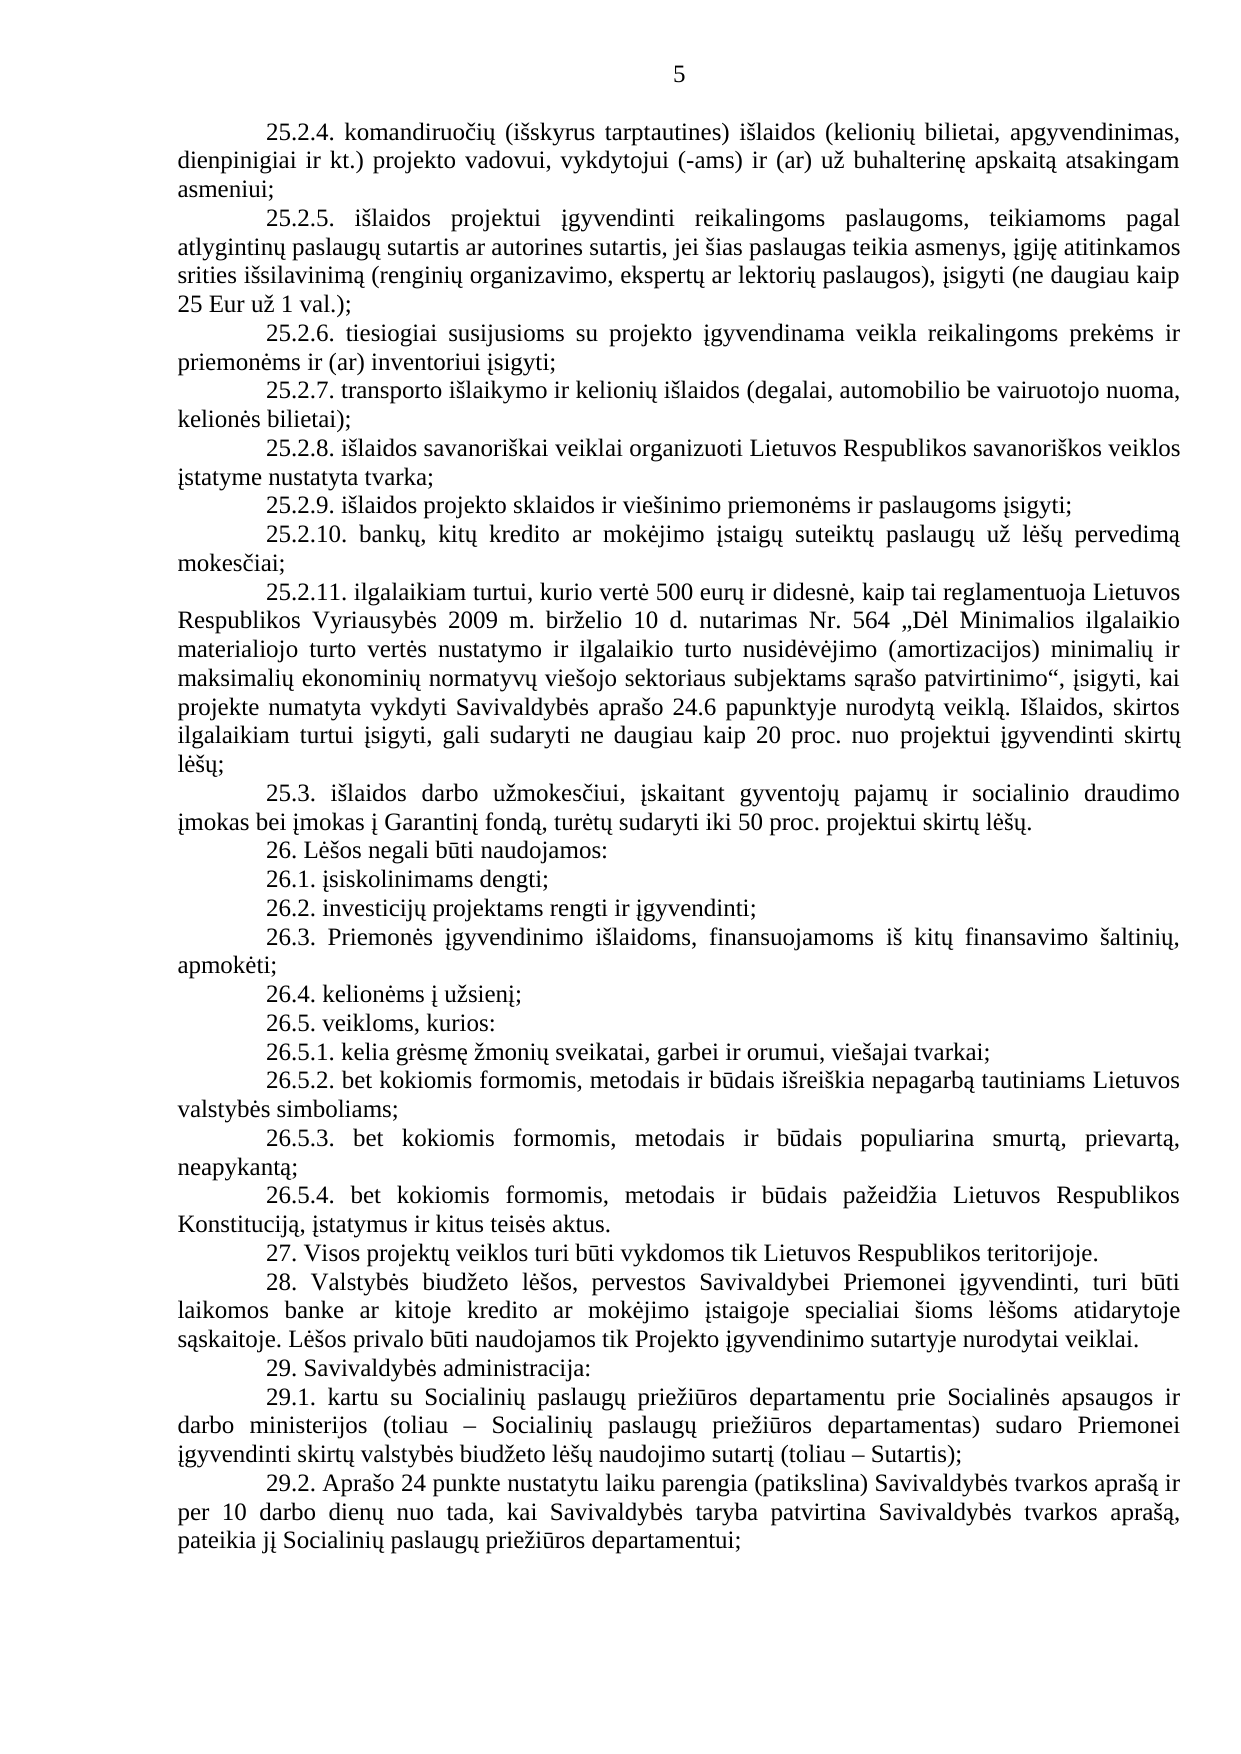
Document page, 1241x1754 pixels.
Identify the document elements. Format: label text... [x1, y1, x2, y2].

text 29.1. kartu su Socialinių paslaugų priežiūros departamentu prie Socialinės apsaugos ir darbo ministerijos (toliau – Socialinių paslaugų priežiūros departamentas) sudaro Priemonei įgyvendinti skirtų valstybės biudžeto lėšų naudojimo sutartį (toliau – Sutartis); [177, 1382, 1181, 1468]
text 25.2.6. tiesiogiai susijusioms su projekto įgyvendinama veikla reikalingoms prekėms ir priemonėms ir (ar) inventoriui įsigyti; [177, 318, 1181, 375]
text 25.2.8. išlaidos savanoriškai veiklai organizuoti Lietuvos Respublikos savanoriškos veiklos įstatyme nustatyta tvarka; [177, 433, 1181, 490]
text 26.1. įsiskolinimams dengti; [177, 864, 1181, 893]
text 25.2.9. išlaidos projekto sklaidos ir viešinimo priemonėms ir paslaugoms įsigyti; [266, 490, 1181, 519]
text 29.2. Aprašo 24 punkte nustatytu laiku parengia (patikslina) Savivaldybės tvarkos aprašą ir per 10 darbo dienų nuo tada, kai Savivaldybės taryba patvirtina Savivaldybės tvarkos aprašą, pateikia jį Socialinių paslaugų priežiūros departamentui; [177, 1468, 1181, 1554]
text 26. Lėšos negali būti naudojamos: [177, 835, 1181, 864]
text 26.2. investicijų projektams rengti ir įgyvendinti; [177, 893, 1181, 922]
text 25.2.7. transporto išlaikymo ir kelionių išlaidos (degalai, automobilio be vairuotojo nuoma, kelionės bilietai); [177, 375, 1181, 433]
text 28. Valstybės biudžeto lėšos, pervestos Savivaldybei Priemonei įgyvendinti, turi būti laikomos banke ar kitoje kredito ar mokėjimo įstaigoje specialiai šioms lėšoms atidarytoje sąskaitoje. Lėšos privalo būti naudojamos tik Projekto įgyvendinimo sutartyje nurodytai veiklai. [177, 1267, 1181, 1353]
text 26.5.3. bet kokiomis formomis, metodais ir būdais populiarina smurtą, prievartą, neapykantą; [177, 1123, 1181, 1180]
text 25.2.5. išlaidos projektui įgyvendinti reikalingoms paslaugoms, teikiamoms pagal atlygintinų paslaugų sutartis ar autorines sutartis, jei šias paslaugas teikia asmenys, įgiję atitinkamos srities išsilavinimą (renginių organizavimo, ekspertų ar lektorių paslaugos), įsigyti (ne daugiau kaip 25 Eur už 1 val.); [177, 203, 1181, 318]
text 26.5. veikloms, kurios: [177, 1008, 1181, 1037]
text 29. Savivaldybės administracija: [177, 1353, 1181, 1382]
text 26.4. kelionėms į užsienį; [177, 979, 1181, 1008]
text 26.5.1. kelia grėsmę žmonių sveikatai, garbei ir orumui, viešajai tvarkai; [177, 1037, 1181, 1065]
text 25.2.4. komandiruočių (išskyrus tarptautines) išlaidos (kelionių bilietai, apgyvendinimas, dienpinigiai ir kt.) projekto vadovui, vykdytojui (-ams) ir (ar) už buhalterinę apskaitą atsakingam asmeniui; [177, 117, 1181, 203]
text 26.5.2. bet kokiomis formomis, metodais ir būdais išreiškia nepagarbą tautiniams Lietuvos valstybės simboliams; [177, 1065, 1181, 1123]
text 25.2.10. bankų, kitų kredito ar mokėjimo įstaigų suteiktų paslaugų už lėšų pervedimą mokesčiai; [177, 519, 1181, 577]
text 27. Visos projektų veiklos turi būti vykdomos tik Lietuvos Respublikos teritorijoje. [177, 1238, 1181, 1267]
text 26.3. Priemonės įgyvendinimo išlaidoms, finansuojamoms iš kitų finansavimo šaltinių, apmokėti; [177, 922, 1181, 979]
text 25.2.11. ilgalaikiam turtui, kurio vertė 500 eurų ir didesnė, kaip tai reglamentuoja Lietuvos Respublikos Vyriausybės 2009 m. birželio 10 d. nutarimas Nr. 564 „Dėl Minimalios ilgalaikio materialiojo turto vertės nustatymo ir ilgalaikio turto nusidėvėjimo (amortizacijos) minimalių ir maksimalių ekonominių normatyvų viešojo sektoriaus subjektams sąrašo patvirtinimo“, įsigyti, kai projekte numatyta vykdyti Savivaldybės aprašo 24.6 papunktyje nurodytą veiklą. Išlaidos, skirtos ilgalaikiam turtui įsigyti, gali sudaryti ne daugiau kaip 20 proc. nuo projektui įgyvendinti skirtų lėšų; [177, 577, 1181, 778]
text 26.5.4. bet kokiomis formomis, metodais ir būdais pažeidžia Lietuvos Respublikos Konstituciją, įstatymus ir kitus teisės aktus. [177, 1180, 1181, 1238]
text 25.3. išlaidos darbo užmokesčiui, įskaitant gyventojų pajamų ir socialinio draudimo įmokas bei įmokas į Garantinį fondą, turėtų sudaryti iki 50 proc. projektui skirtų lėšų. [177, 778, 1181, 835]
